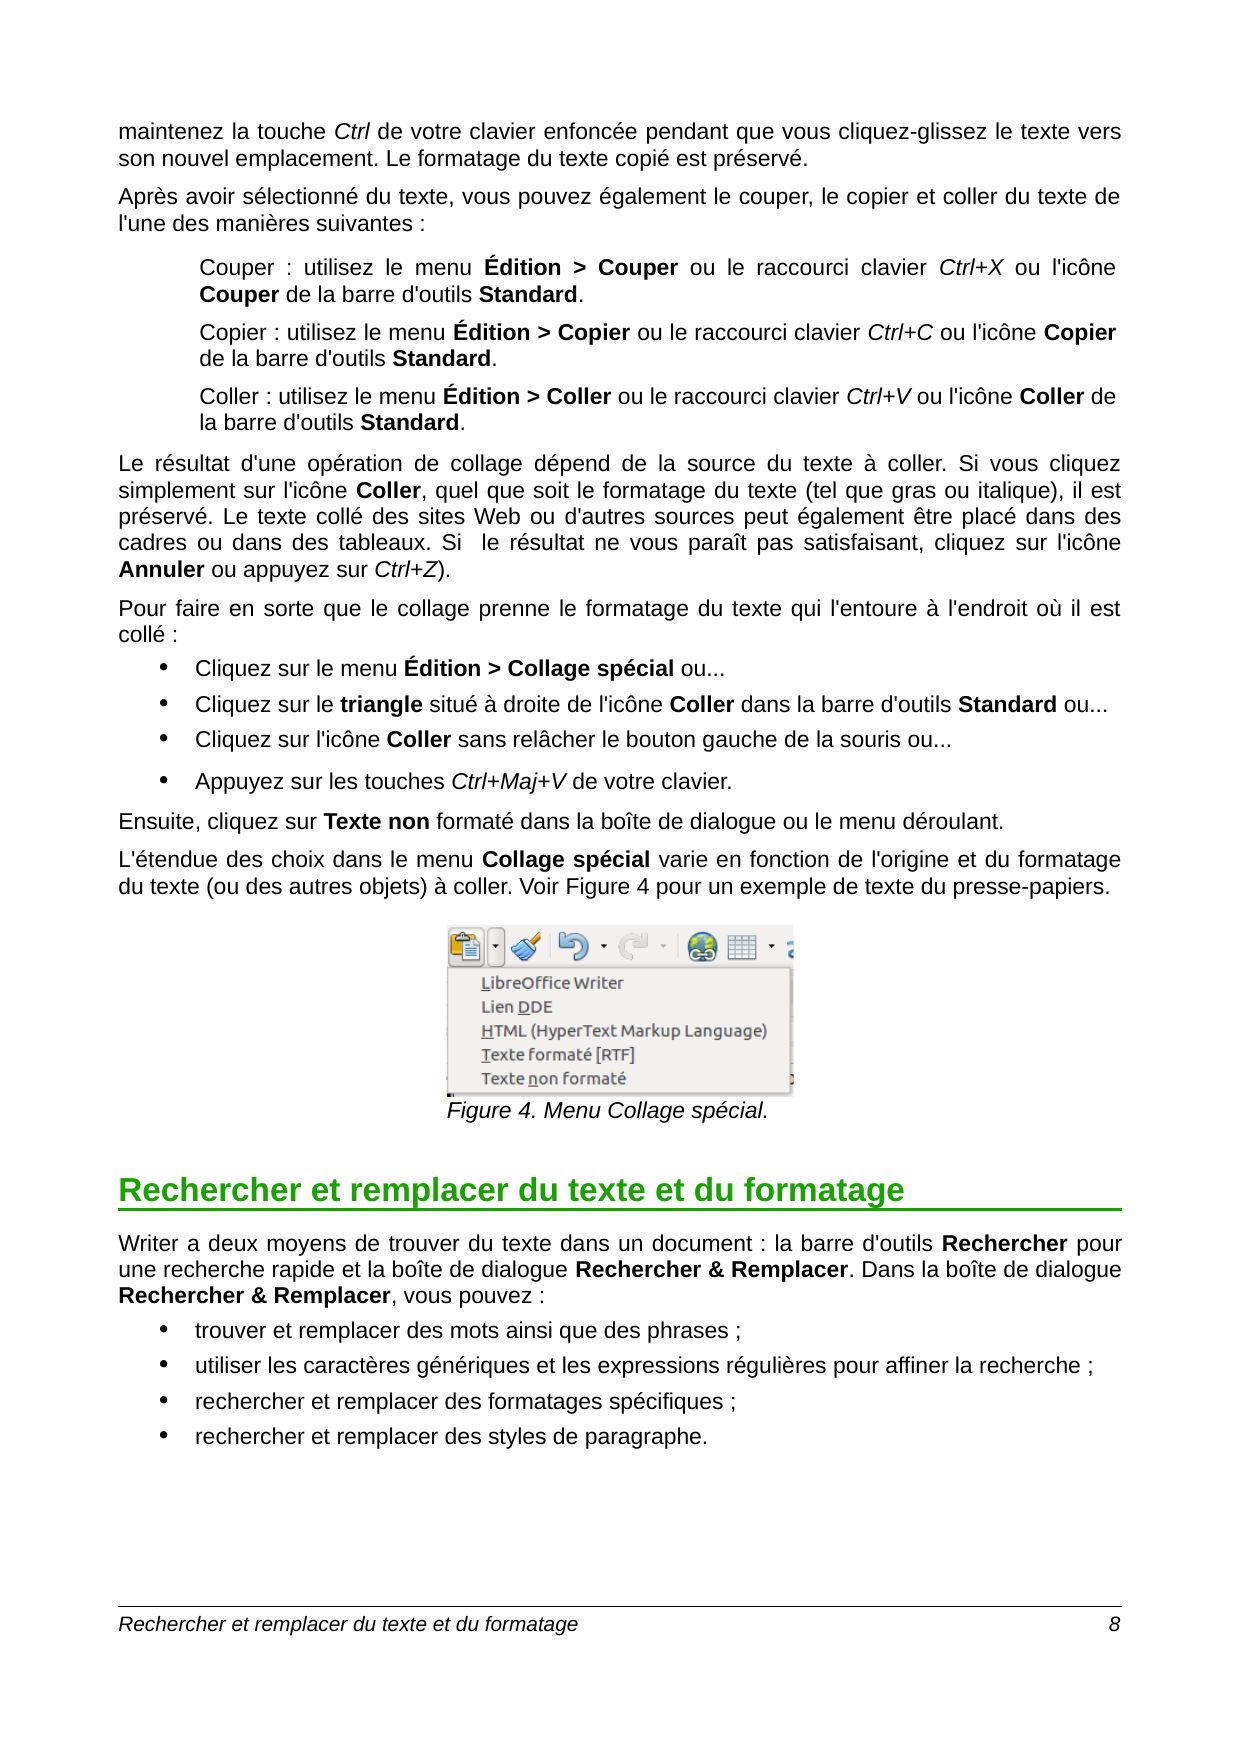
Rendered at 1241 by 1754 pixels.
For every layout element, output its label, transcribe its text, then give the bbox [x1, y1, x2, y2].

table_cell Coller : utilisez le menu Édition > Coller ou le raccourci clavier Ctrl+V ou l'icône Coller de la barre d'outils Standard. [193, 377, 1122, 450]
text maintenez la touche Ctrl de votre clavier enfoncée pendant que vous cliquez-glissez le texte vers son nouvel emplacement. Le formatage du texte copié est préservé. [118, 118, 1122, 171]
table_header Couper : utilisez le menu Édition > Couper ou le raccourci clavier Ctrl+X ou l'icône Couper de la barre d'outils Standard. [193, 249, 1122, 313]
list Appuyez sur les touches Ctrl+Maj+V de votre clavier. [156, 766, 1122, 795]
table_cell [118, 377, 193, 450]
list utiliser les caractères génériques et les expressions régulières pour affiner la recherche ; [156, 1350, 1122, 1379]
table_cell Copier : utilisez le menu Édition > Copier ou le raccourci clavier Ctrl+C ou l'icône Copier de la barre d'outils Standard. [193, 313, 1122, 377]
list Pour faire en sorte que le collage prenne le formatage du texte qui l'entoure à l'endroit où il est collé : [118, 594, 1122, 647]
list Cliquez sur le menu Édition > Collage spécial ou... [156, 654, 1122, 683]
list rechercher et remplacer des formatages spécifiques ; [156, 1386, 1122, 1415]
text Le résultat d'une opération de collage dépend de la source du texte à coller. Si vous cliquez simplement sur l'icône Coller, quel que soit le formatage du texte (tel que gras ou italique), il est préservé. Le texte collé des sites Web ou d'autres sources peut également être placé dans des cadres ou dans des tableaux. Si le résultat ne vous paraît pas satisfaisant, cliquez sur l'icône Annuler ou appuyez sur Ctrl+Z). [118, 450, 1122, 582]
text Figure 4. Menu Collage spécial. [447, 1097, 793, 1123]
text Après avoir sélectionné du texte, vous pouvez également le couper, le copier et coller du texte de l'une des manières suivantes : [118, 183, 1122, 236]
table_header [118, 249, 193, 313]
list rechercher et remplacer des styles de paragraphe. [156, 1421, 1122, 1450]
list trouver et remplacer des mots ainsi que des phrases ; [156, 1315, 1122, 1344]
list Cliquez sur le triangle situé à droite de l'icône Coller dans la barre d'outils Standard ou... [156, 689, 1122, 718]
list Cliquez sur l'icône Coller sans relâcher le bouton gauche de la souris ou... [156, 724, 1122, 754]
subtitle Rechercher et remplacer du texte et du formatage [118, 1170, 1122, 1208]
table_cell [118, 313, 193, 377]
text L'étendue des choix dans le menu Collage spécial varie en fonction de l'origine et du formatage du texte (ou des autres objets) à coller. Voir Figure 4 pour un exemple de texte du presse-papiers. [118, 846, 1122, 899]
picture [446, 924, 794, 1097]
list Writer a deux moyens de trouver du texte dans un document : la barre d'outils Rechercher pour une recherche rapide et la boîte de dialogue Rechercher & Remplacer. Dans la boîte de dialogue Rechercher & Remplacer, vous pouvez : [118, 1229, 1122, 1308]
text Ensuite, cliquez sur Texte non formaté dans la boîte de dialogue ou le menu déroulant. [118, 808, 1122, 834]
